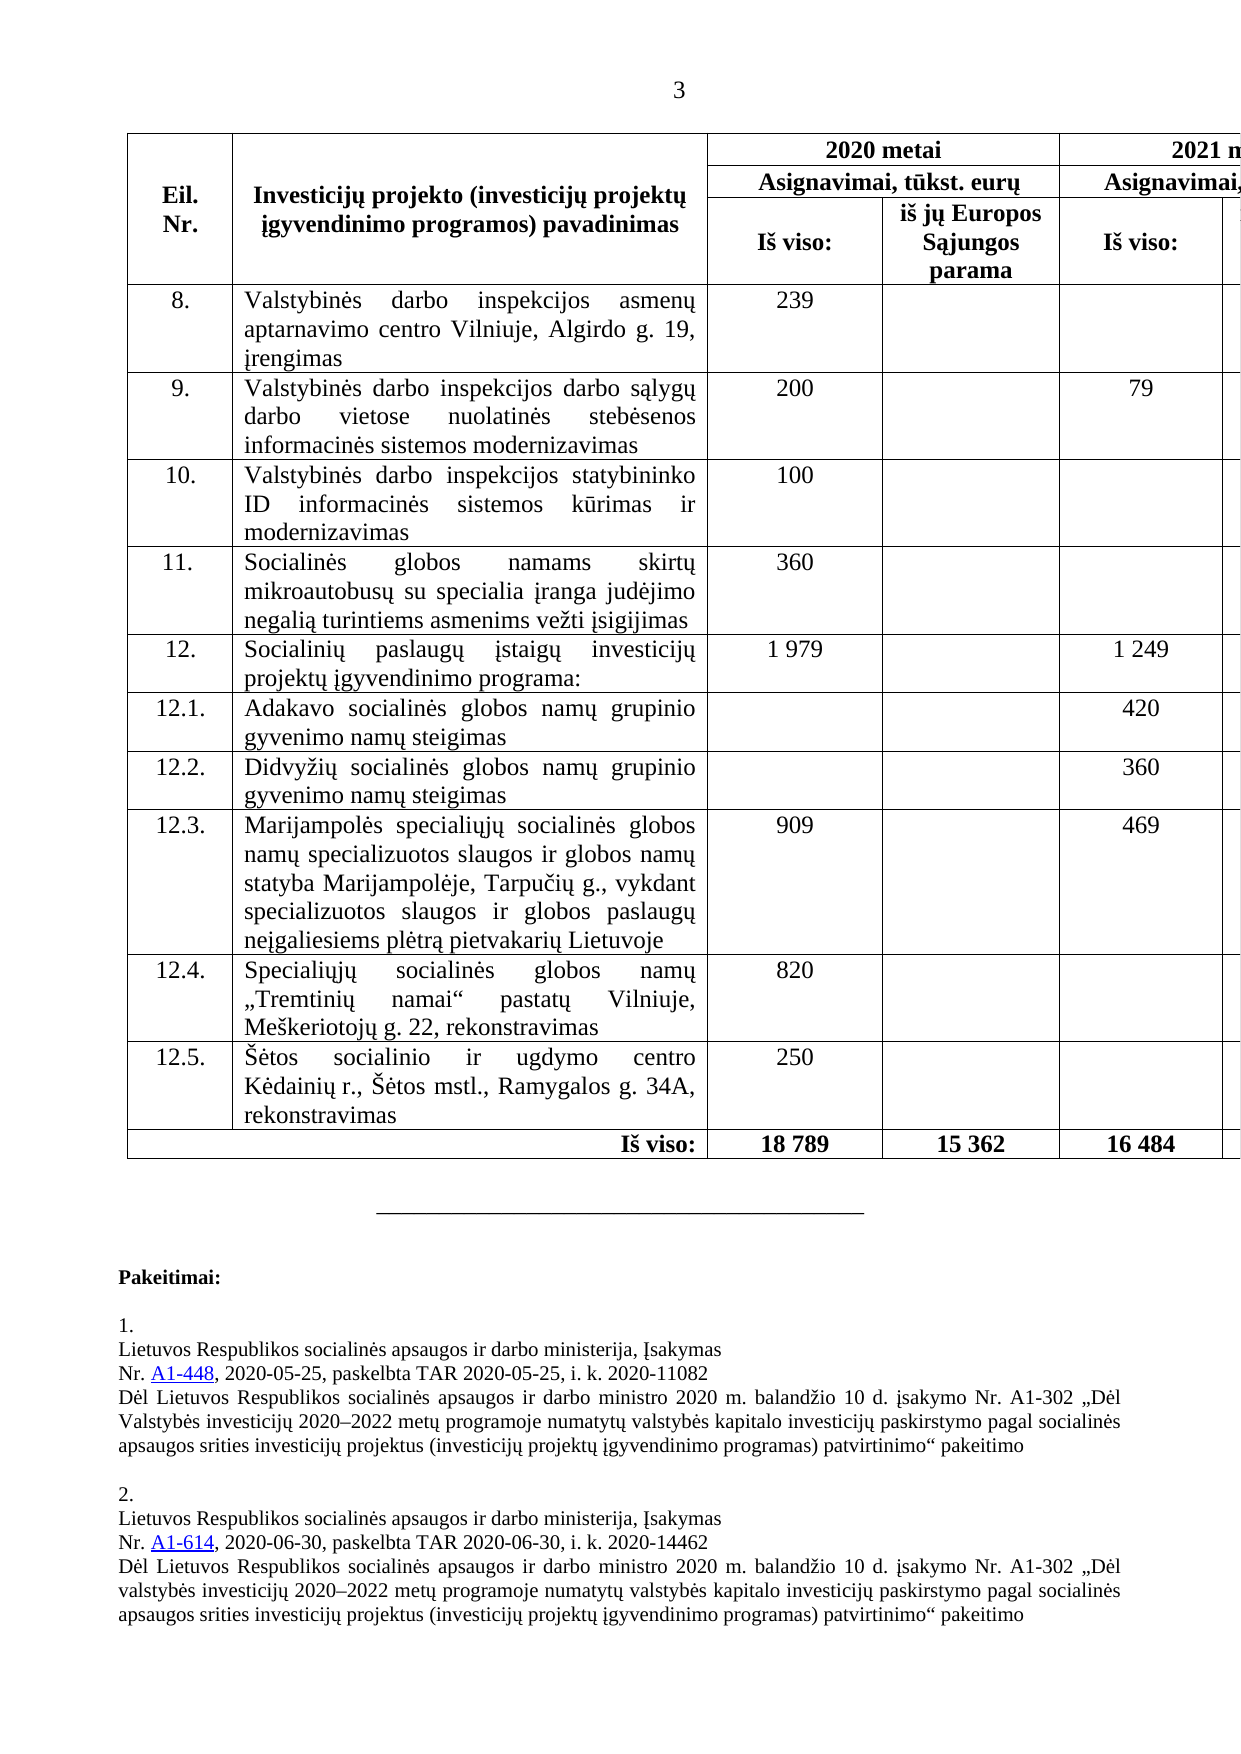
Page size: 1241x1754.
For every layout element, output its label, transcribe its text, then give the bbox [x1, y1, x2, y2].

table_cell [1060, 547, 1222, 633]
text Pakeitimai: [118, 1265, 1122, 1289]
table_cell iš jų Europos Sąjungos parama [1223, 198, 1240, 284]
table_cell [883, 693, 1059, 751]
text 2. [118, 1482, 1122, 1506]
table_cell 200 [708, 373, 882, 459]
table_cell [883, 1042, 1059, 1128]
table_cell [1223, 1042, 1240, 1128]
table_cell Valstybinės darbo inspekcijos asmenų aptarnavimo centro Vilniuje, Algirdo g. 19, įrengimas [233, 285, 707, 372]
table_cell [1223, 635, 1240, 692]
text _______________________________________ [118, 1188, 1122, 1217]
text Dėl Lietuvos Respublikos socialinės apsaugos ir darbo ministro 2020 m. balandžio 10 d. įsakymo Nr. A1-302 „Dėl valstybės investicijų 2020–2022 metų programoje numatytų valstybės kapitalo investicijų paskirstymo pagal socialinės apsaugos srities investicijų projektus (investicijų projektų įgyvendinimo programas) patvirtinimo“ pakeitimo [118, 1554, 1122, 1626]
table_cell 12.3. [128, 810, 232, 954]
table_cell [883, 373, 1059, 459]
table_header Eil. Nr. [128, 134, 232, 284]
table_cell [883, 810, 1059, 954]
table_cell 239 [708, 285, 882, 372]
table_cell 18 789 [708, 1130, 882, 1158]
table_cell Adakavo socialinės globos namų grupinio gyvenimo namų steigimas [233, 693, 707, 751]
table_cell [1223, 285, 1240, 372]
table_cell Iš viso: [1060, 198, 1222, 284]
table_cell 11. [128, 547, 232, 633]
text Nr. A1-448, 2020-05-25, paskelbta TAR 2020-05-25, i. k. 2020-11082 [118, 1361, 1122, 1385]
table_cell 820 [708, 955, 882, 1041]
text Lietuvos Respublikos socialinės apsaugos ir darbo ministerija, Įsakymas [118, 1337, 1122, 1361]
table_cell 16 484 [1060, 1130, 1222, 1158]
table_cell 12.4. [128, 955, 232, 1041]
table_cell 12.1. [128, 693, 232, 751]
table_header Investicijų projekto (investicijų projektų įgyvendinimo programos) pavadinimas [233, 134, 707, 284]
table_cell 100 [708, 460, 882, 546]
table_cell 909 [708, 810, 882, 954]
table_cell 1 979 [708, 635, 882, 692]
table_cell Valstybinės darbo inspekcijos darbo sąlygų darbo vietose nuolatinės stebėsenos informacinės sistemos modernizavimas [233, 373, 707, 459]
table_cell [708, 693, 882, 751]
table_cell [1060, 955, 1222, 1041]
table_header 2021 metai [1060, 134, 1240, 165]
table_cell Socialinių paslaugų įstaigų investicijų projektų įgyvendinimo programa: [233, 635, 707, 692]
table_cell [883, 285, 1059, 372]
table_cell 1 249 [1060, 635, 1222, 692]
table_cell 10. [128, 460, 232, 546]
table_cell 360 [1060, 752, 1222, 809]
table_cell Specialiųjų socialinės globos namų „Tremtinių namai“ pastatų Vilniuje, Meškeriotojų g. 22, rekonstravimas [233, 955, 707, 1041]
table_cell 360 [708, 547, 882, 633]
table_cell Marijampolės specialiųjų socialinės globos namų specializuotos slaugos ir globos namų statyba Marijampolėje, Tarpučių g., vykdant specializuotos slaugos ir globos paslaugų neįgaliesiems plėtrą pietvakarių Lietuvoje [233, 810, 707, 954]
table_cell 12.2. [128, 752, 232, 809]
table_cell Valstybinės darbo inspekcijos statybininko ID informacinės sistemos kūrimas ir modernizavimas [233, 460, 707, 546]
table_cell 15 362 [883, 1130, 1059, 1158]
table_cell [883, 547, 1059, 633]
table_cell 13 393 [1223, 1130, 1240, 1158]
table_cell [1223, 373, 1240, 459]
table_cell [1223, 955, 1240, 1041]
table_cell [883, 752, 1059, 809]
table_cell [1223, 810, 1240, 954]
table_cell Iš viso: [708, 198, 882, 284]
table_cell [1223, 547, 1240, 633]
table_cell [883, 635, 1059, 692]
text Nr. A1-614, 2020-06-30, paskelbta TAR 2020-06-30, i. k. 2020-14462 [118, 1530, 1122, 1554]
table_cell 12. [128, 635, 232, 692]
table_cell Didvyžių socialinės globos namų grupinio gyvenimo namų steigimas [233, 752, 707, 809]
text Dėl Lietuvos Respublikos socialinės apsaugos ir darbo ministro 2020 m. balandžio 10 d. įsakymo Nr. A1-302 „Dėl Valstybės investicijų 2020–2022 metų programoje numatytų valstybės kapitalo investicijų paskirstymo pagal socialinės apsaugos srities investicijų projektus (investicijų projektų įgyvendinimo programas) patvirtinimo“ pakeitimo [118, 1385, 1122, 1457]
table_cell [1223, 460, 1240, 546]
table_cell Asignavimai, tūkst. eurų [708, 166, 1059, 197]
table_cell 9. [128, 373, 232, 459]
table_cell [883, 460, 1059, 546]
table_cell [708, 752, 882, 809]
table_cell Socialinės globos namams skirtų mikroautobusų su specialia įranga judėjimo negalią turintiems asmenims vežti įsigijimas [233, 547, 707, 633]
table_cell 12.5. [128, 1042, 232, 1128]
table_cell iš jų Europos Sąjungos parama [883, 198, 1059, 284]
table_cell Asignavimai, tūkst. eurų [1060, 166, 1240, 197]
table_cell 469 [1060, 810, 1222, 954]
table_cell 420 [1060, 693, 1222, 751]
table_cell 8. [128, 285, 232, 372]
table_cell [1060, 1042, 1222, 1128]
text 1. [118, 1313, 1122, 1337]
table_cell 79 [1060, 373, 1222, 459]
text Lietuvos Respublikos socialinės apsaugos ir darbo ministerija, Įsakymas [118, 1506, 1122, 1530]
table_cell [1223, 693, 1240, 751]
table_cell 250 [708, 1042, 882, 1128]
table_cell [1060, 460, 1222, 546]
table_cell Iš viso: [128, 1130, 707, 1158]
table_cell [1060, 285, 1222, 372]
table_cell [883, 955, 1059, 1041]
table_cell Šėtos socialinio ir ugdymo centro Kėdainių r., Šėtos mstl., Ramygalos g. 34A, rekonstravimas [233, 1042, 707, 1128]
table_header 2020 metai [708, 134, 1059, 165]
table_cell [1223, 752, 1240, 809]
